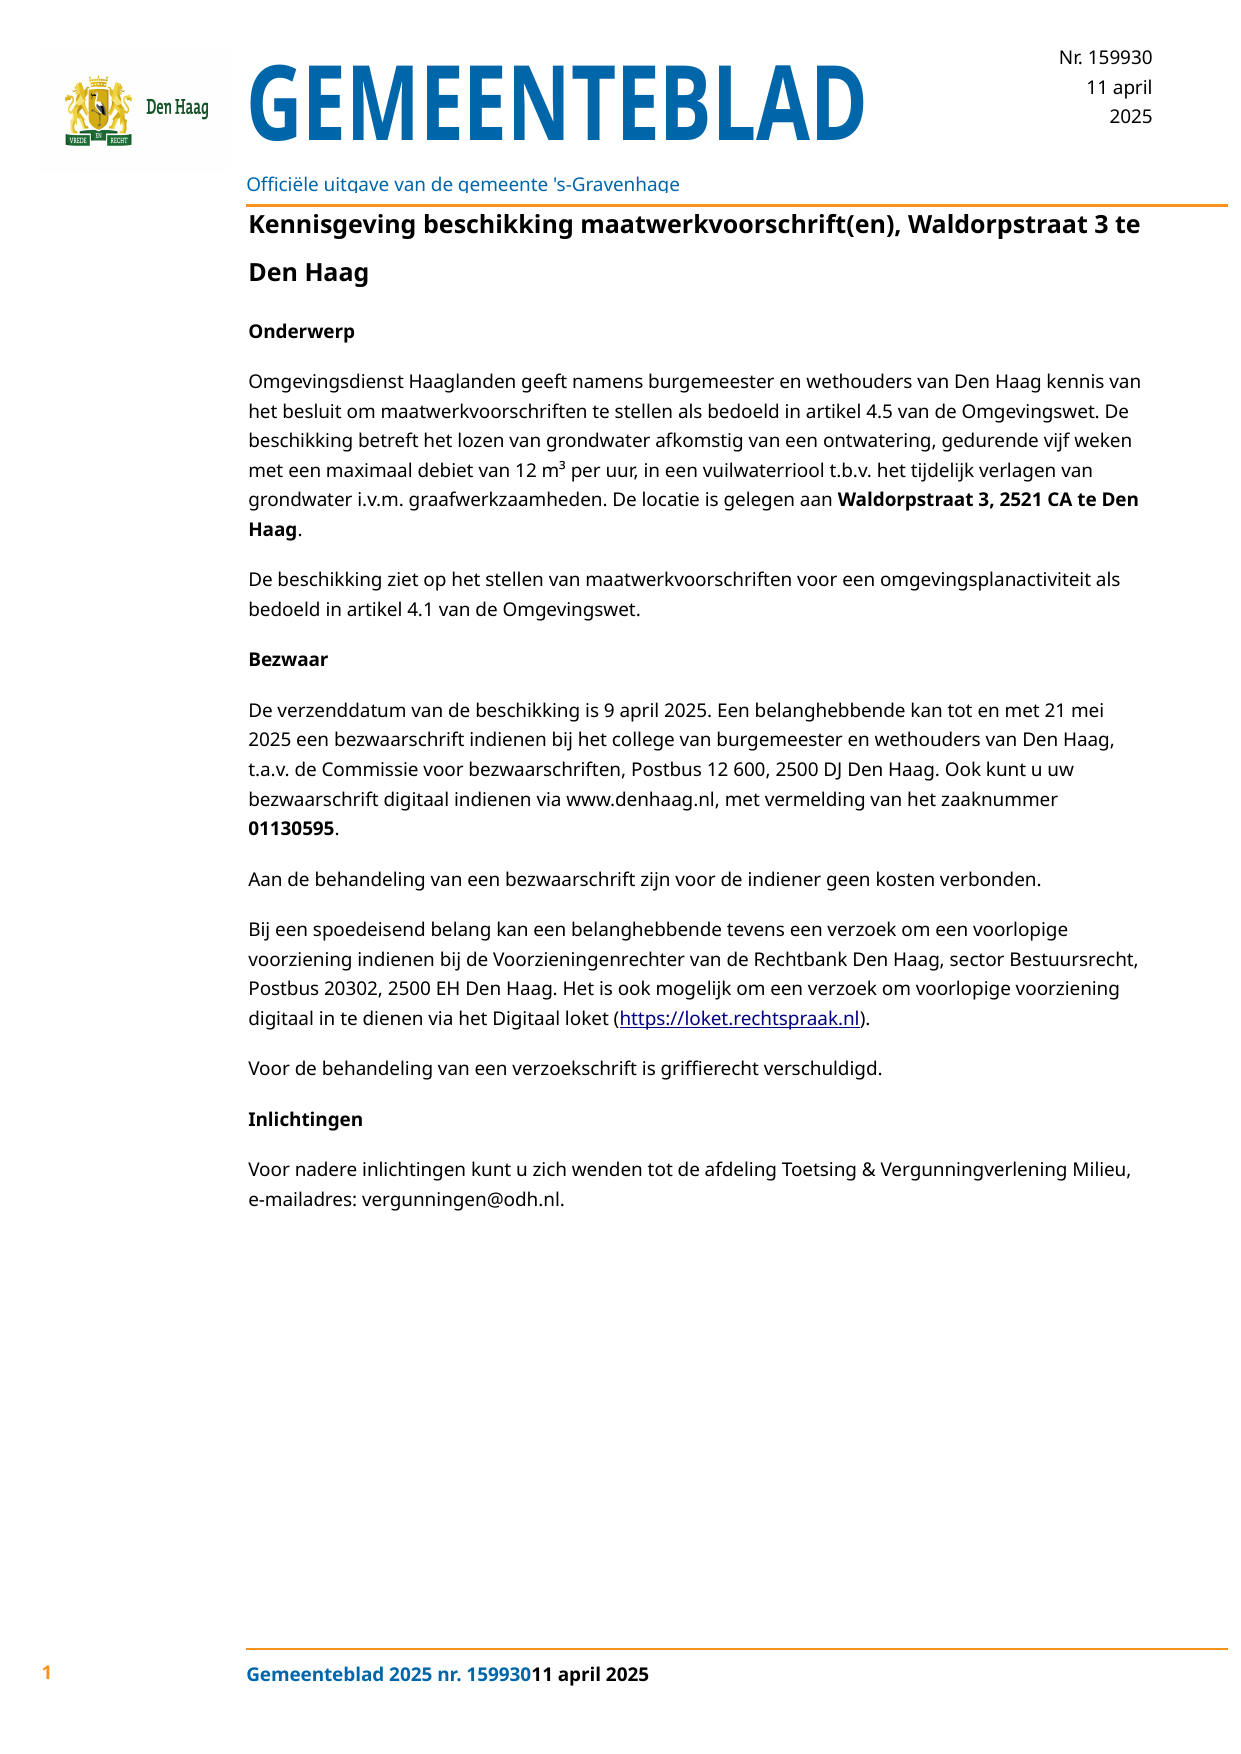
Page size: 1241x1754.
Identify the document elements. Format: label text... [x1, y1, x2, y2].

text Aan de behandeling van een bezwaarschrift zijn voor de indiener geen kosten verbonden. [248, 866, 1152, 892]
text Onderwerp [248, 318, 1152, 344]
text De beschikking ziet op het stellen van maatwerkvoorschriften voor een omgevingsplanactiviteit als bedoeld in artikel 4.1 van de Omgevingswet. [248, 567, 1152, 622]
text Voor de behandeling van een verzoekschrift is griffierecht verschuldigd. [248, 1055, 1152, 1081]
text Bij een spoedeisend belang kan een belanghebbende tevens een verzoek om een voorlopige voorziening indienen bij de Voorzieningenrechter van de Rechtbank Den Haag, sector Bestuursrecht, Postbus 20302, 2500 EH Den Haag. Het is ook mogelijk om een verzoek om voorlopige voorziening digitaal in te dienen via het Digitaal loket (https://loket.rechtspraak.nl). [248, 916, 1152, 1031]
text Voor nadere inlichtingen kunt u zich wenden tot de afdeling Toetsing & Vergunningverlening Milieu, e-mailadres: vergunningen@odh.nl. [248, 1156, 1152, 1212]
text De verzenddatum van de beschikking is 9 april 2025. Een belanghebbende kan tot en met 21 mei 2025 een bezwaarschrift indienen bij het college van burgemeester en wethouders van Den Haag, t.a.v. de Commissie voor bezwaarschriften, Postbus 12 600, 2500 DJ Den Haag. Ook kunt u uw bezwaarschrift digitaal indienen via www.denhaag.nl, met vermelding van het zaaknummer 01130595. [248, 697, 1152, 841]
text Inlichtingen [248, 1106, 1152, 1132]
text Bezwaar [248, 647, 1152, 672]
text Omgevingsdienst Haaglanden geeft namens burgemeester en wethouders van Den Haag kennis van het besluit om maatwerkvoorschriften te stellen als bedoeld in artikel 4.5 van de Omgevingswet. De beschikking betreft het lozen van grondwater afkomstig van een ontwatering, gedurende vijf weken met een maximaal debiet van 12 m³ per uur, in een vuilwaterriool t.b.v. het tijdelijk verlagen van grondwater i.v.m. graafwerkzaamheden. De locatie is gelegen aan Waldorpstraat 3, 2521 CA te Den Haag. [248, 368, 1152, 542]
picture [41, 47, 231, 172]
text Kennisgeving beschikking maatwerkvoorschrift(en), Waldorpstraat 3 te Den Haag [248, 207, 1152, 288]
